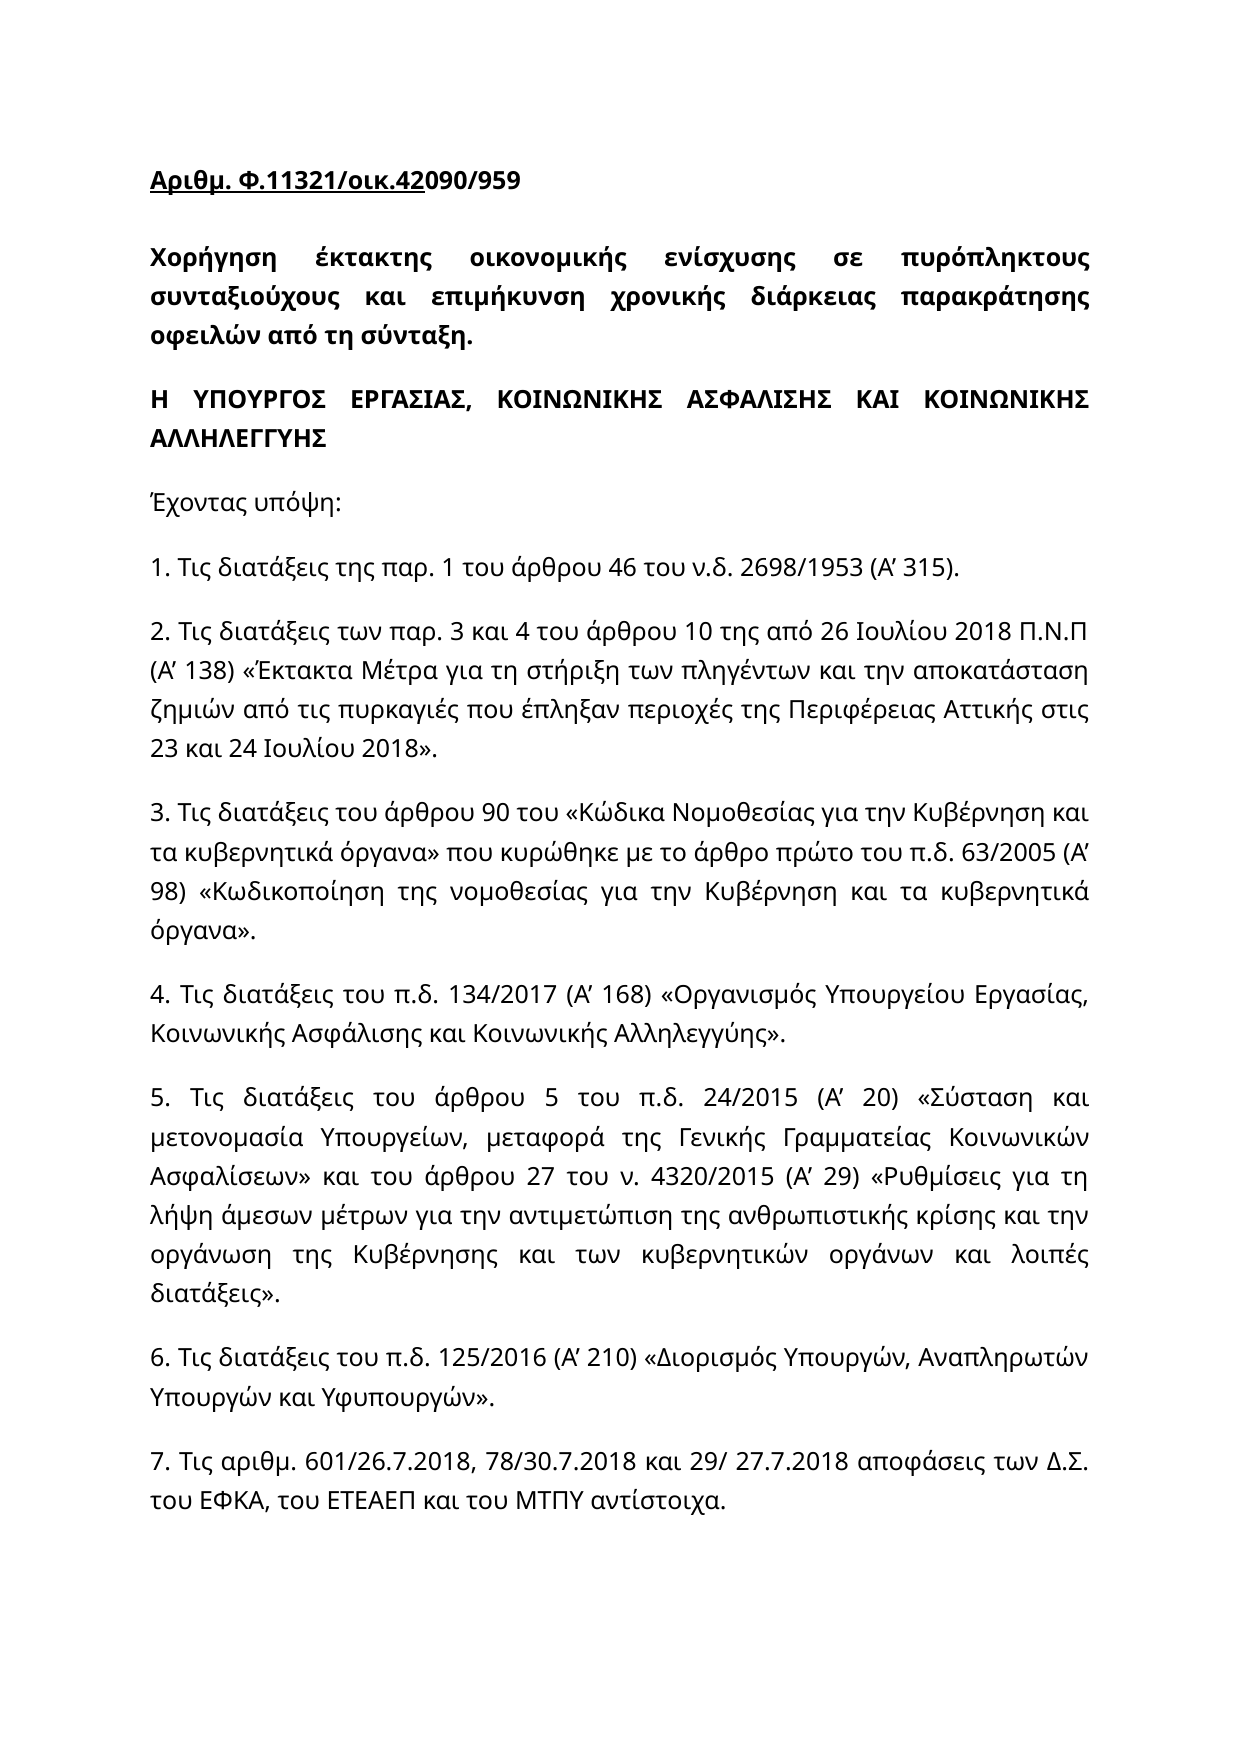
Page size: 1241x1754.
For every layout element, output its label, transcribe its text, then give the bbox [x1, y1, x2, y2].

text 1. Τις διατάξεις της παρ. 1 του άρθρου 46 του ν.δ. 2698/1953 (Α’ 315). [150, 549, 1090, 583]
title Αριθμ. Φ.11321/οικ.42090/959 [150, 162, 1090, 197]
text Η ΥΠΟΥΡΓΟΣ ΕΡΓΑΣΙΑΣ, ΚΟΙΝΩΝΙΚΗΣ ΑΣΦΑΛΙΣΗΣ ΚΑΙ ΚΟΙΝΩΝΙΚΗΣ ΑΛΛΗΛΕΓΓΥΗΣ [150, 382, 1090, 455]
text 5. Τις διατάξεις του άρθρου 5 του π.δ. 24/2015 (Α’ 20) «Σύσταση και μετονομασία Υπουργείων, μεταφορά της Γενικής Γραμματείας Κοινωνικών Ασφαλίσεων» και του άρθρου 27 του ν. 4320/2015 (Α’ 29) «Ρυθμίσεις για τη λήψη άμεσων μέτρων για την αντιμετώπιση της ανθρωπιστικής κρίσης και την οργάνωση της Κυβέρνησης και των κυβερνητικών οργάνων και λοιπές διατάξεις». [150, 1080, 1090, 1310]
text 2. Τις διατάξεις των παρ. 3 και 4 του άρθρου 10 της από 26 Ιουλίου 2018 Π.Ν.Π (Α’ 138) «Έκτακτα Μέτρα για τη στήριξη των πληγέντων και την αποκατάσταση ζημιών από τις πυρκαγιές που έπληξαν περιοχές της Περιφέρειας Αττικής στις 23 και 24 Ιουλίου 2018». [150, 613, 1090, 765]
text Έχοντας υπόψη: [150, 485, 1090, 519]
text Χορήγηση έκτακτης οικονομικής ενίσχυσης σε πυρόπληκτους συνταξιούχους και επιμήκυνση χρονικής διάρκειας παρακράτησης οφειλών από τη σύνταξη. [150, 239, 1090, 352]
text 3. Τις διατάξεις του άρθρου 90 του «Κώδικα Νομοθεσίας για την Κυβέρνηση και τα κυβερνητικά όργανα» που κυρώθηκε με το άρθρο πρώτο του π.δ. 63/2005 (Α’ 98) «Κωδικοποίηση της νομοθεσίας για την Κυβέρνηση και τα κυβερνητικά όργανα». [150, 795, 1090, 947]
text 7. Τις αριθμ. 601/26.7.2018, 78/30.7.2018 και 29/ 27.7.2018 αποφάσεις των Δ.Σ. του ΕΦΚΑ, του ΕΤΕΑΕΠ και του ΜΤΠΥ αντίστοιχα. [150, 1443, 1090, 1517]
text 6. Τις διατάξεις του π.δ. 125/2016 (Α’ 210) «Διορισμός Υπουργών, Αναπληρωτών Υπουργών και Υφυπουργών». [150, 1340, 1090, 1413]
text 4. Τις διατάξεις του π.δ. 134/2017 (Α’ 168) «Οργανισμός Υπουργείου Εργασίας, Κοινωνικής Ασφάλισης και Κοινωνικής Αλληλεγγύης». [150, 977, 1090, 1050]
